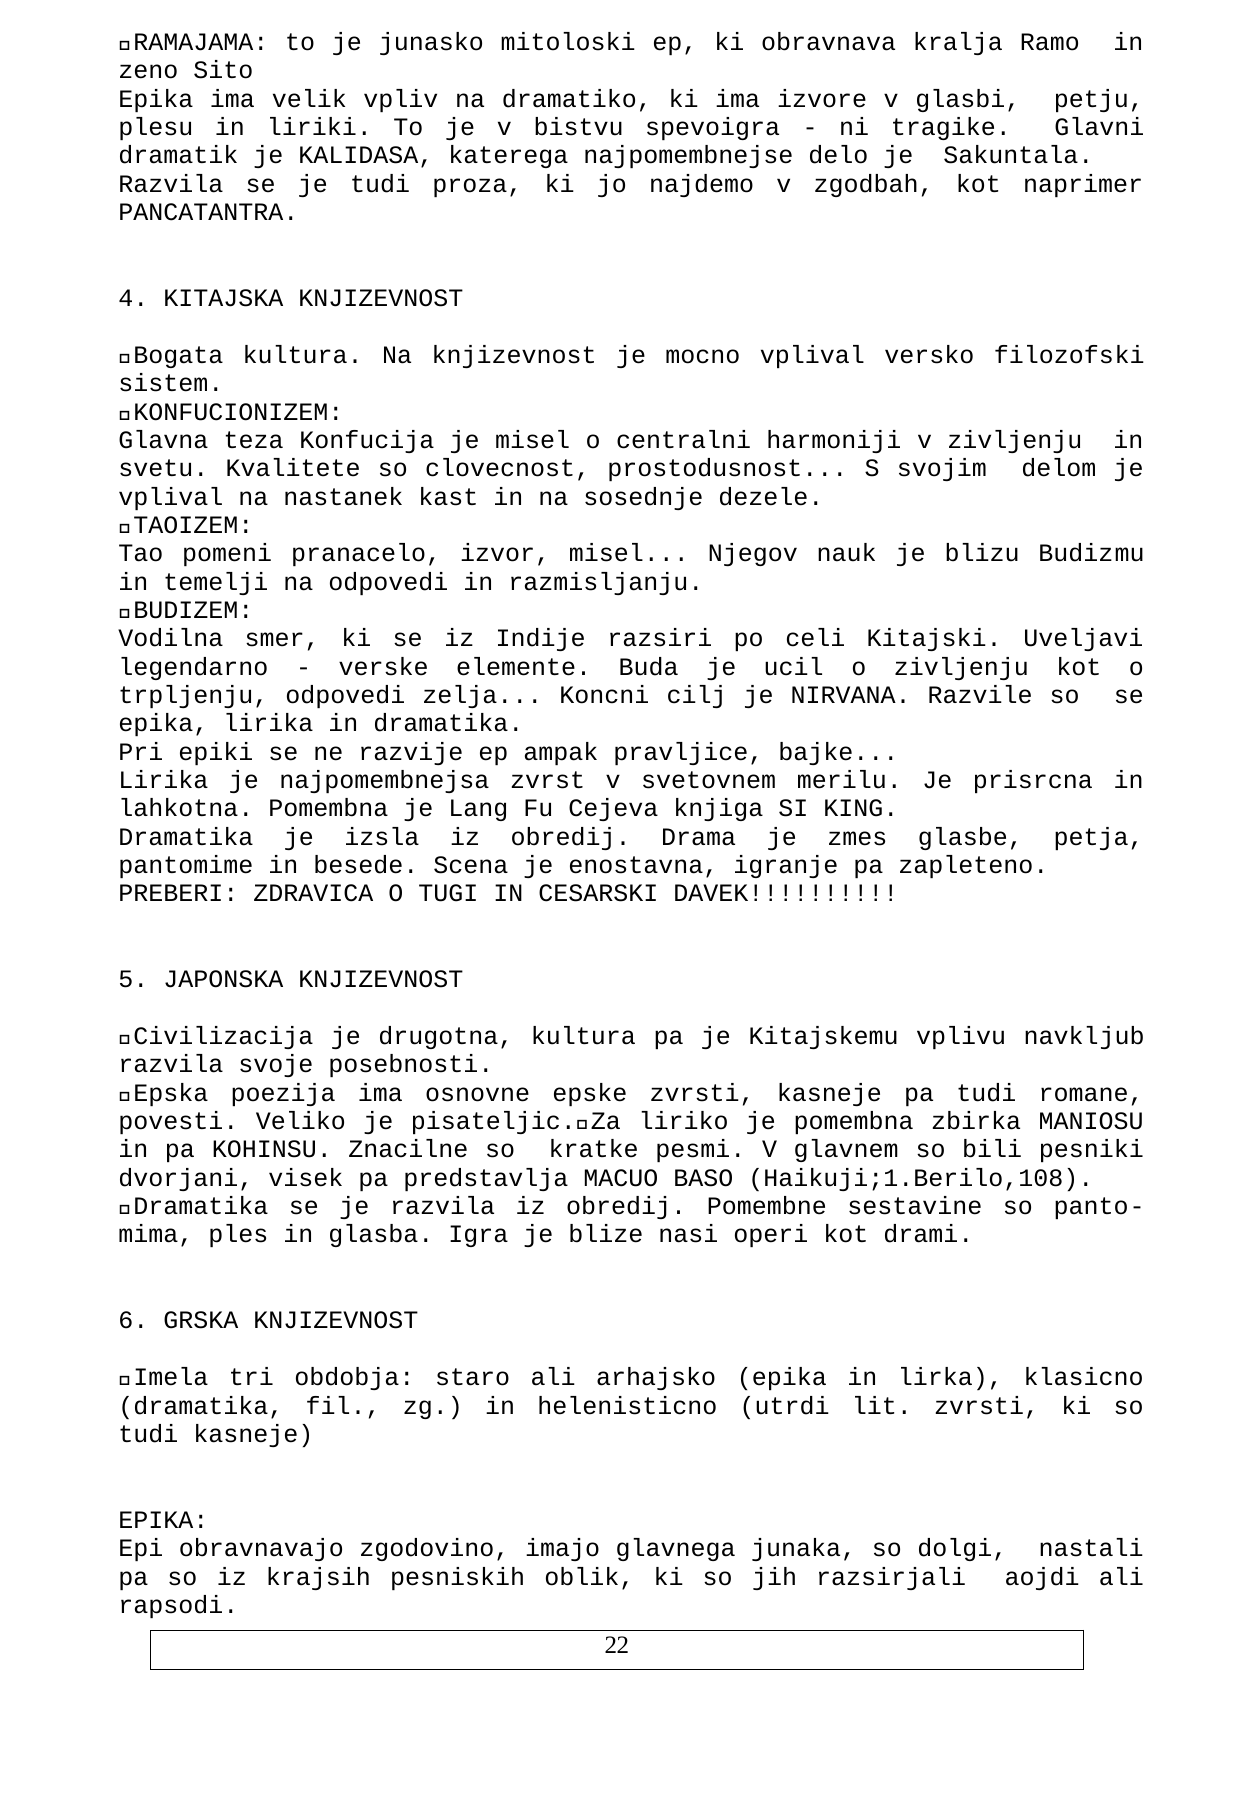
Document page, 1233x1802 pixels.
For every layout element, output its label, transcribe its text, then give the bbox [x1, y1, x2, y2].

text Epi obravnavajo zgodovino, imajo glavnega junaka, so dolgi, nastali pa so iz krajsih pesniskih oblik, ki so jih razsirjali aojdi ali rapsodi. [118, 1536, 1144, 1621]
text 6. GRSKA KNJIZEVNOST [118, 1308, 1144, 1336]
text Lirika je najpomembnejsa zvrst v svetovnem merilu. Je prisrcna in lahkotna. Pomembna je Lang Fu Cejeva knjiga SI KING. [118, 767, 1144, 824]
text Epska poezija ima osnovne epske zvrsti, kasneje pa tudi romane, povesti. Veliko je pisateljic.Za liriko je pomembna zbirka MANIOSU in pa KOHINSU. Znacilne so kratke pesmi. V glavnem so bili pesniki dvorjani, visek pa pre­dstavlja MACUO BASO (Haikuji;1.Berilo,108). [118, 1080, 1144, 1194]
text TAOIZEM: [118, 512, 1144, 541]
text Dramatika je izsla iz obredij. Drama je zmes glasbe, petja, pantomime in besede. Scena je enostavna, igranje pa zapleteno. [118, 824, 1144, 881]
text Imela tri obdobja: staro ali arhajsko (epika in lirka), klasicno (dramatika, fil., zg.) in helenisticno (utrdi lit. zvrsti, ki so tudi kasneje) [118, 1365, 1144, 1450]
text Glavna teza Konfucija je misel o centralni harmoniji v zivljenju in svetu. Kvalitete so clovecnost, prostodusnost... S svojim delom je vplival na nastanek kast in na sosednje dezele. [118, 427, 1144, 512]
text Epika ima velik vpliv na dramatiko, ki ima izvore v glasbi, petju, plesu in liriki. To je v bistvu spevoigra ‑ ni tragike. Glavni dramatik je KALIDASA, katerega najpomembnejse delo je Sakuntala. [118, 86, 1144, 171]
text 4. KITAJSKA KNJIZEVNOST [118, 285, 1144, 314]
text KONFUCIONIZEM: [118, 399, 1144, 427]
text Razvila se je tudi proza, ki jo najdemo v zgodbah, kot naprimer PANCATANTRA. [118, 171, 1144, 228]
text RAMAJAMA: to je junasko mitoloski ep, ki obravnava kralja Ramo in zeno Sito [118, 29, 1144, 86]
text PREBERI: ZDRAVICA O TUGI IN CESARSKI DAVEK!!!!!!!!!! [118, 881, 1144, 909]
text 5. JAPONSKA KNJIZEVNOST [118, 967, 1144, 995]
text Vodilna smer, ki se iz Indije razsiri po celi Kitajski. Uveljavi legendarno ‑ verske elemente. Buda je ucil o zivljenju kot o trpljenju, odpovedi zelja... Koncni cilj je NIRVANA. Razvile so se epika, lirika in dramatika. [118, 626, 1144, 739]
text Dramatika se je razvila iz obredij. Pomembne sestavine so panto­mima, ples in glasba. Igra je blize nasi operi kot drami. [118, 1194, 1144, 1250]
text Bogata kultura. Na knjizevnost je mocno vplival versko filozofs­ki sistem. [118, 342, 1144, 399]
text Civilizacija je drugotna, kultura pa je Kitajskemu vplivu navkl­jub razvila svoje posebnosti. [118, 1024, 1144, 1080]
text EPIKA: [118, 1507, 1144, 1536]
text BUDIZEM: [118, 597, 1144, 626]
text Tao pomeni pranacelo, izvor, misel... Njegov nauk je blizu Budiz­mu in temelji na odpovedi in razmisljanju. [118, 541, 1144, 597]
text Pri epiki se ne razvije ep ampak pravljice, bajke... [118, 739, 1144, 767]
